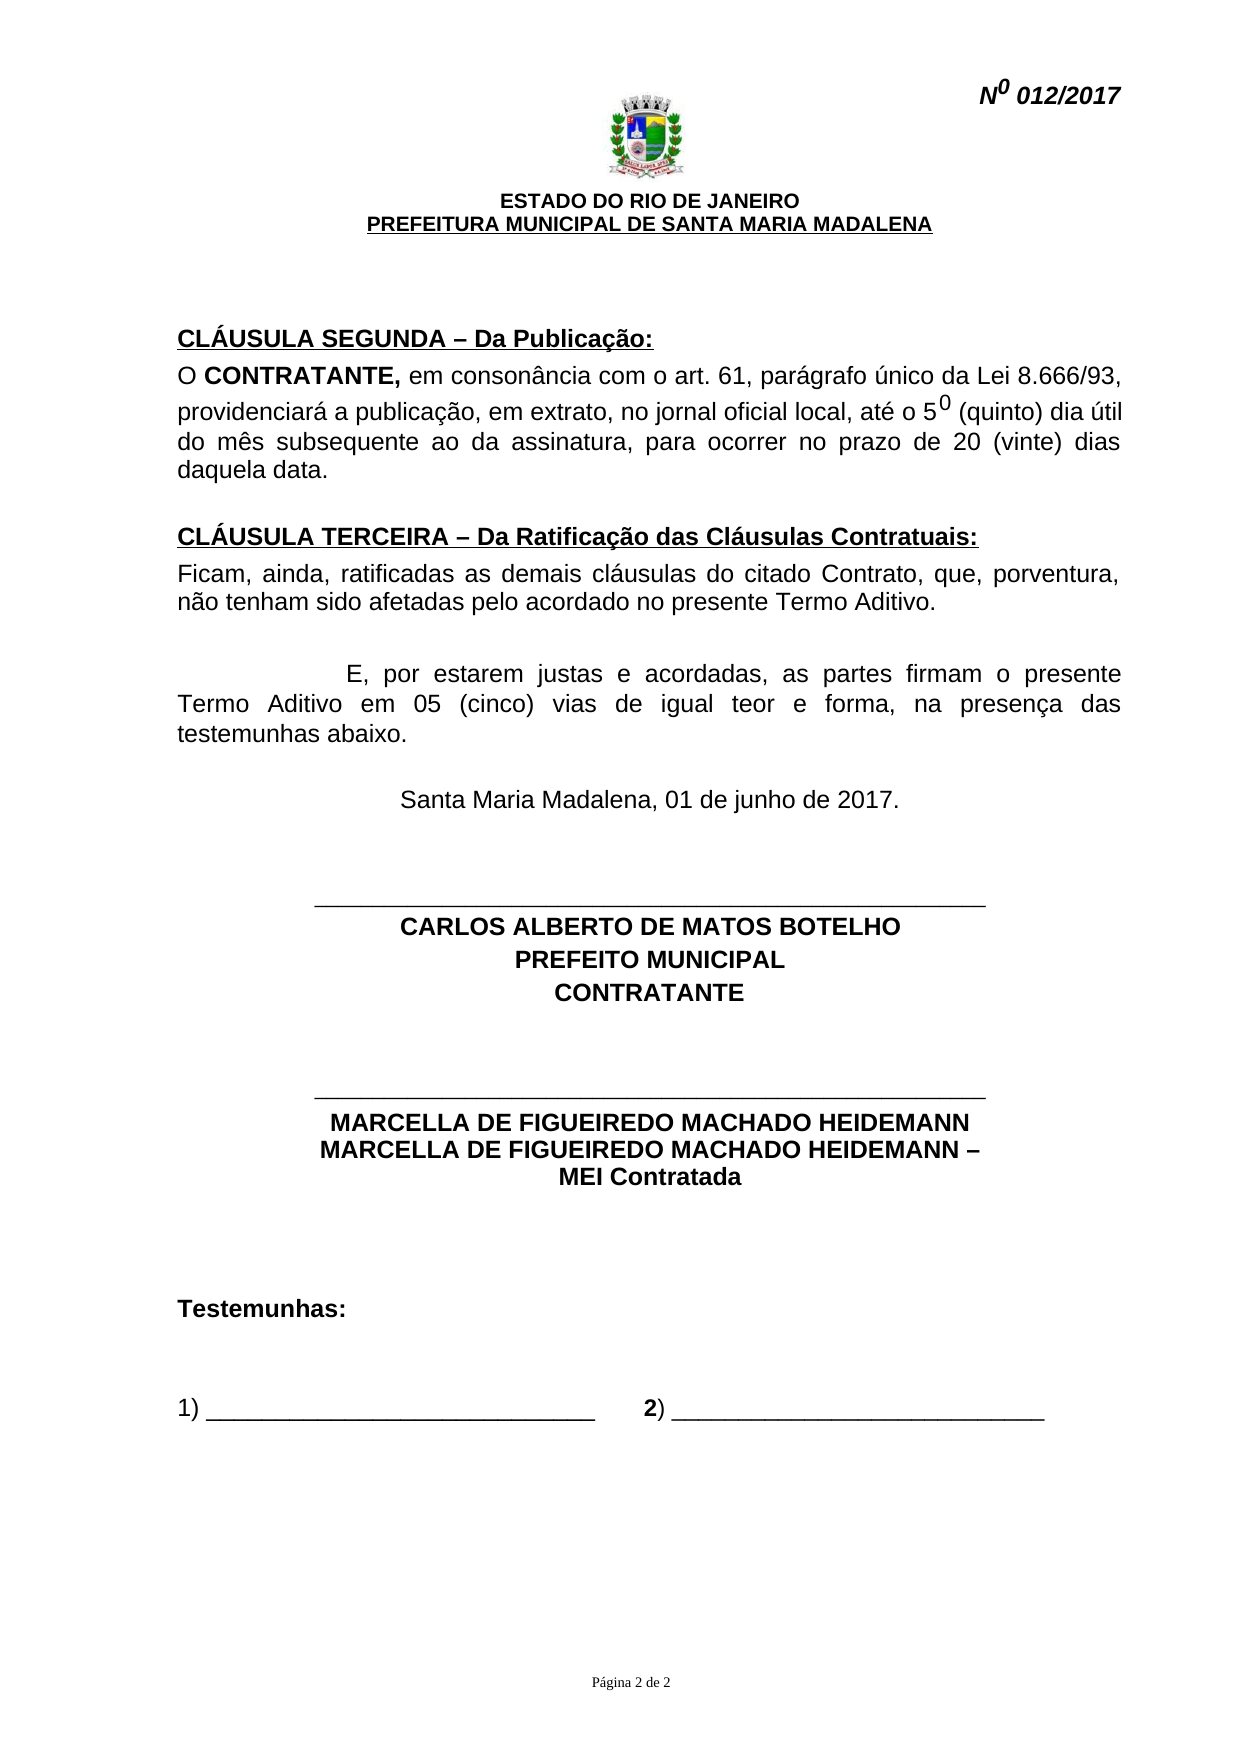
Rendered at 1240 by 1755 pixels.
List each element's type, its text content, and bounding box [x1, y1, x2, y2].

text Página 2 de 2 [592, 1674, 671, 1690]
text PREFEITURA MUNICIPAL DE SANTA MARIA MADALENA [367, 213, 1123, 237]
text MARCELLA DE FIGUEIREDO MACHADO HEIDEMANN MARCELLA DE FIGUEIREDO MACHADO HEIDEMANN – MEI Contratada [294, 1109, 1006, 1191]
text N0 012/2017 [177, 73, 1123, 112]
text Testemunhas: [177, 1294, 1123, 1323]
text 1) ____________________________ 2) ____________________________ [177, 1393, 1123, 1422]
text PREFEITO MUNICIPAL [514, 945, 1123, 973]
text E, por estarem justas e acordadas, as partes firmam o presente Termo Aditivo em 05 (cinco) vias de igual teor e forma, na presença das testemunhas abaixo. [177, 659, 1123, 748]
text __________________________________________________________ [314, 1077, 1123, 1101]
text O CONTRATANTE, em consonância com o art. 61, parágrafo único da Lei 8.666/93, providenciará a publicação, em extrato, no jornal oficial local, até o 50 (quinto) dia útil do mês subsequente ao da assinatura, para ocorrer no prazo de 20 (vinte) dias daquela data. [177, 362, 1123, 484]
text CARLOS ALBERTO DE MATOS BOTELHO [400, 912, 1123, 940]
text ESTADO DO RIO DE JANEIRO [500, 189, 1123, 213]
text __________________________________________________________ [314, 884, 1123, 908]
text CONTRATANTE [554, 978, 1123, 1006]
text Santa Maria Madalena, 01 de junho de 2017. [400, 785, 1123, 814]
text CLÁUSULA TERCEIRA – Da Ratificação das Cláusulas Contratuais: [177, 522, 1123, 550]
text CLÁUSULA SEGUNDA – Da Publicação: [177, 323, 1123, 352]
text Ficam, ainda, ratificadas as demais cláusulas do citado Contrato, que, porventura, não tenham sido afetadas pelo acordado no presente Termo Aditivo. [177, 560, 1121, 616]
